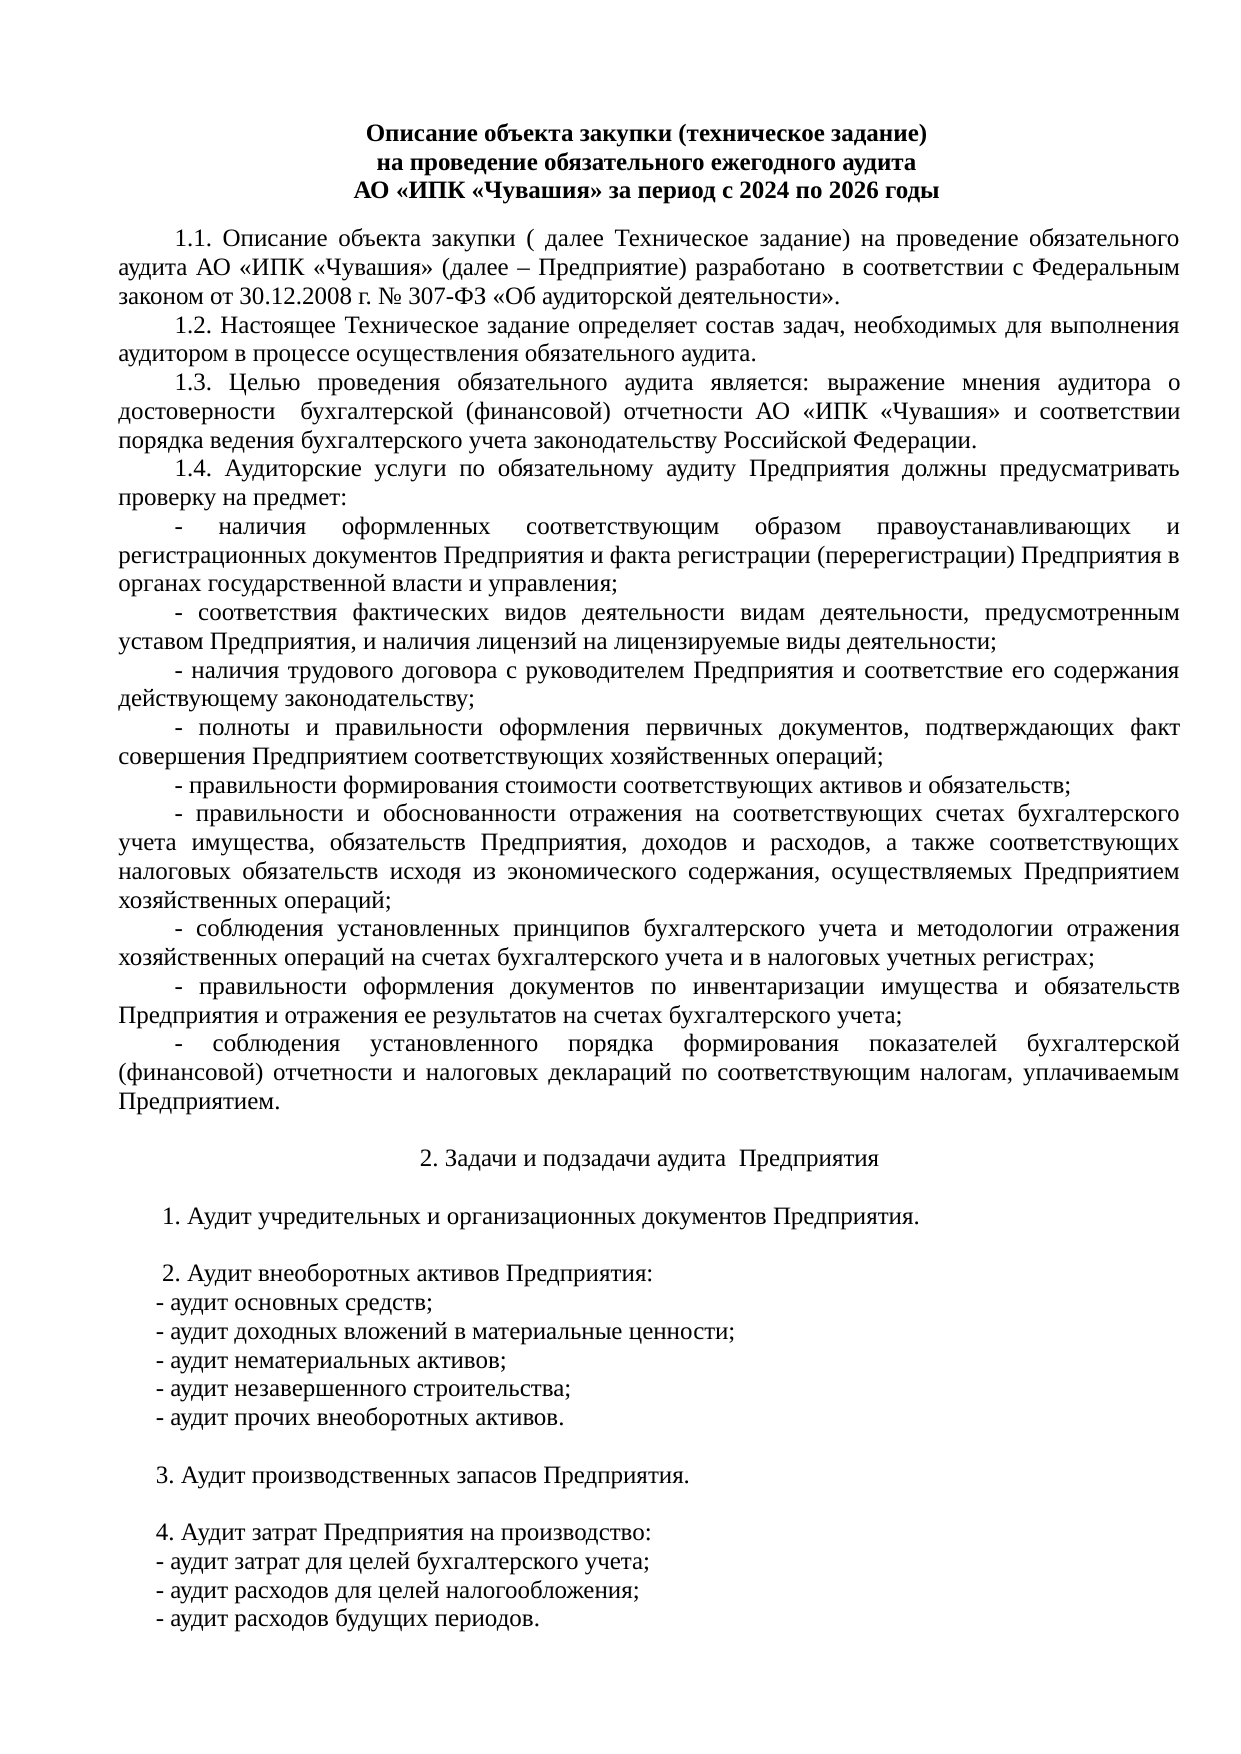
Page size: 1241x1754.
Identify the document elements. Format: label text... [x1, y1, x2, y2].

text - наличия оформленных соответствующим образом правоустанавливающих и регистрационных документов Предприятия и факта регистрации (перерегистрации) Предприятия в органах государственной власти и управления; [118, 511, 1181, 597]
text - аудит расходов будущих периодов. [118, 1603, 1181, 1632]
text - полноты и правильности оформления первичных документов, подтверждающих факт совершения Предприятием соответствующих хозяйственных операций; [118, 712, 1181, 770]
text - правильности и обоснованности отражения на соответствующих счетах бухгалтерского учета имущества, обязательств Предприятия, доходов и расходов, а также соответствующих налоговых обязательств исходя из экономического содержания, осуществляемых Предприятием хозяйственных операций; [118, 798, 1181, 913]
text - правильности оформления документов по инвентаризации имущества и обязательств Предприятия и отражения ее результатов на счетах бухгалтерского учета; [118, 971, 1181, 1028]
text Описание объекта закупки (техническое задание) [118, 118, 1181, 147]
text - аудит затрат для целей бухгалтерского учета; [118, 1546, 1181, 1575]
text - соблюдения установленных принципов бухгалтерского учета и методологии отражения хозяйственных операций на счетах бухгалтерского учета и в налоговых учетных регистрах; [118, 913, 1181, 971]
text - аудит основных средств; [118, 1287, 1181, 1316]
text 2. Аудит внеоборотных активов Предприятия: [118, 1258, 1181, 1287]
text 2. Задачи и подзадачи аудита Предприятия [118, 1143, 1181, 1172]
text 1.3. Целью проведения обязательного аудита является: выражение мнения аудитора о достоверности бухгалтерской (финансовой) отчетности АО «ИПК «Чувашия» и соответствии порядка ведения бухгалтерского учета законодательству Российской Федерации. [118, 367, 1181, 453]
text - соответствия фактических видов деятельности видам деятельности, предусмотренным уставом Предприятия, и наличия лицензий на лицензируемые виды деятельности; [118, 597, 1181, 655]
text - правильности формирования стоимости соответствующих активов и обязательств; [118, 770, 1181, 798]
text 1.1. Описание объекта закупки ( далее Техническое задание) на проведение обязательного аудита АО «ИПК «Чувашия» (далее – Предприятие) разработано в соответствии с Федеральным законом от 30.12.2008 г. № 307-ФЗ «Об аудиторской деятельности». [118, 223, 1181, 310]
text 4. Аудит затрат Предприятия на производство: [118, 1517, 1181, 1546]
text - наличия трудового договора с руководителем Предприятия и соответствие его содержания действующему законодательству; [118, 655, 1181, 712]
text - соблюдения установленного порядка формирования показателей бухгалтерской (финансовой) отчетности и налоговых деклараций по соответствующим налогам, уплачиваемым Предприятием. [118, 1028, 1181, 1115]
text АО «ИПК «Чувашия» за период с 2024 по 2026 годы [118, 176, 1181, 204]
text - аудит прочих внеоборотных активов. [118, 1402, 1181, 1431]
text 1.4. Аудиторские услуги по обязательному аудиту Предприятия должны предусматривать проверку на предмет: [118, 453, 1181, 511]
text 1.2. Настоящее Техническое задание определяет состав задач, необходимых для выполнения аудитором в процессе осуществления обязательного аудита. [118, 310, 1181, 367]
text 1. Аудит учредительных и организационных документов Предприятия. [156, 1201, 1181, 1230]
text - аудит незавершенного строительства; [118, 1373, 1181, 1402]
text - аудит нематериальных активов; [118, 1345, 1181, 1373]
text 3. Аудит производственных запасов Предприятия. [118, 1460, 1181, 1488]
text - аудит расходов для целей налогообложения; [118, 1575, 1181, 1603]
text на проведение обязательного ежегодного аудита [118, 147, 1181, 176]
text - аудит доходных вложений в материальные ценности; [118, 1316, 1181, 1345]
